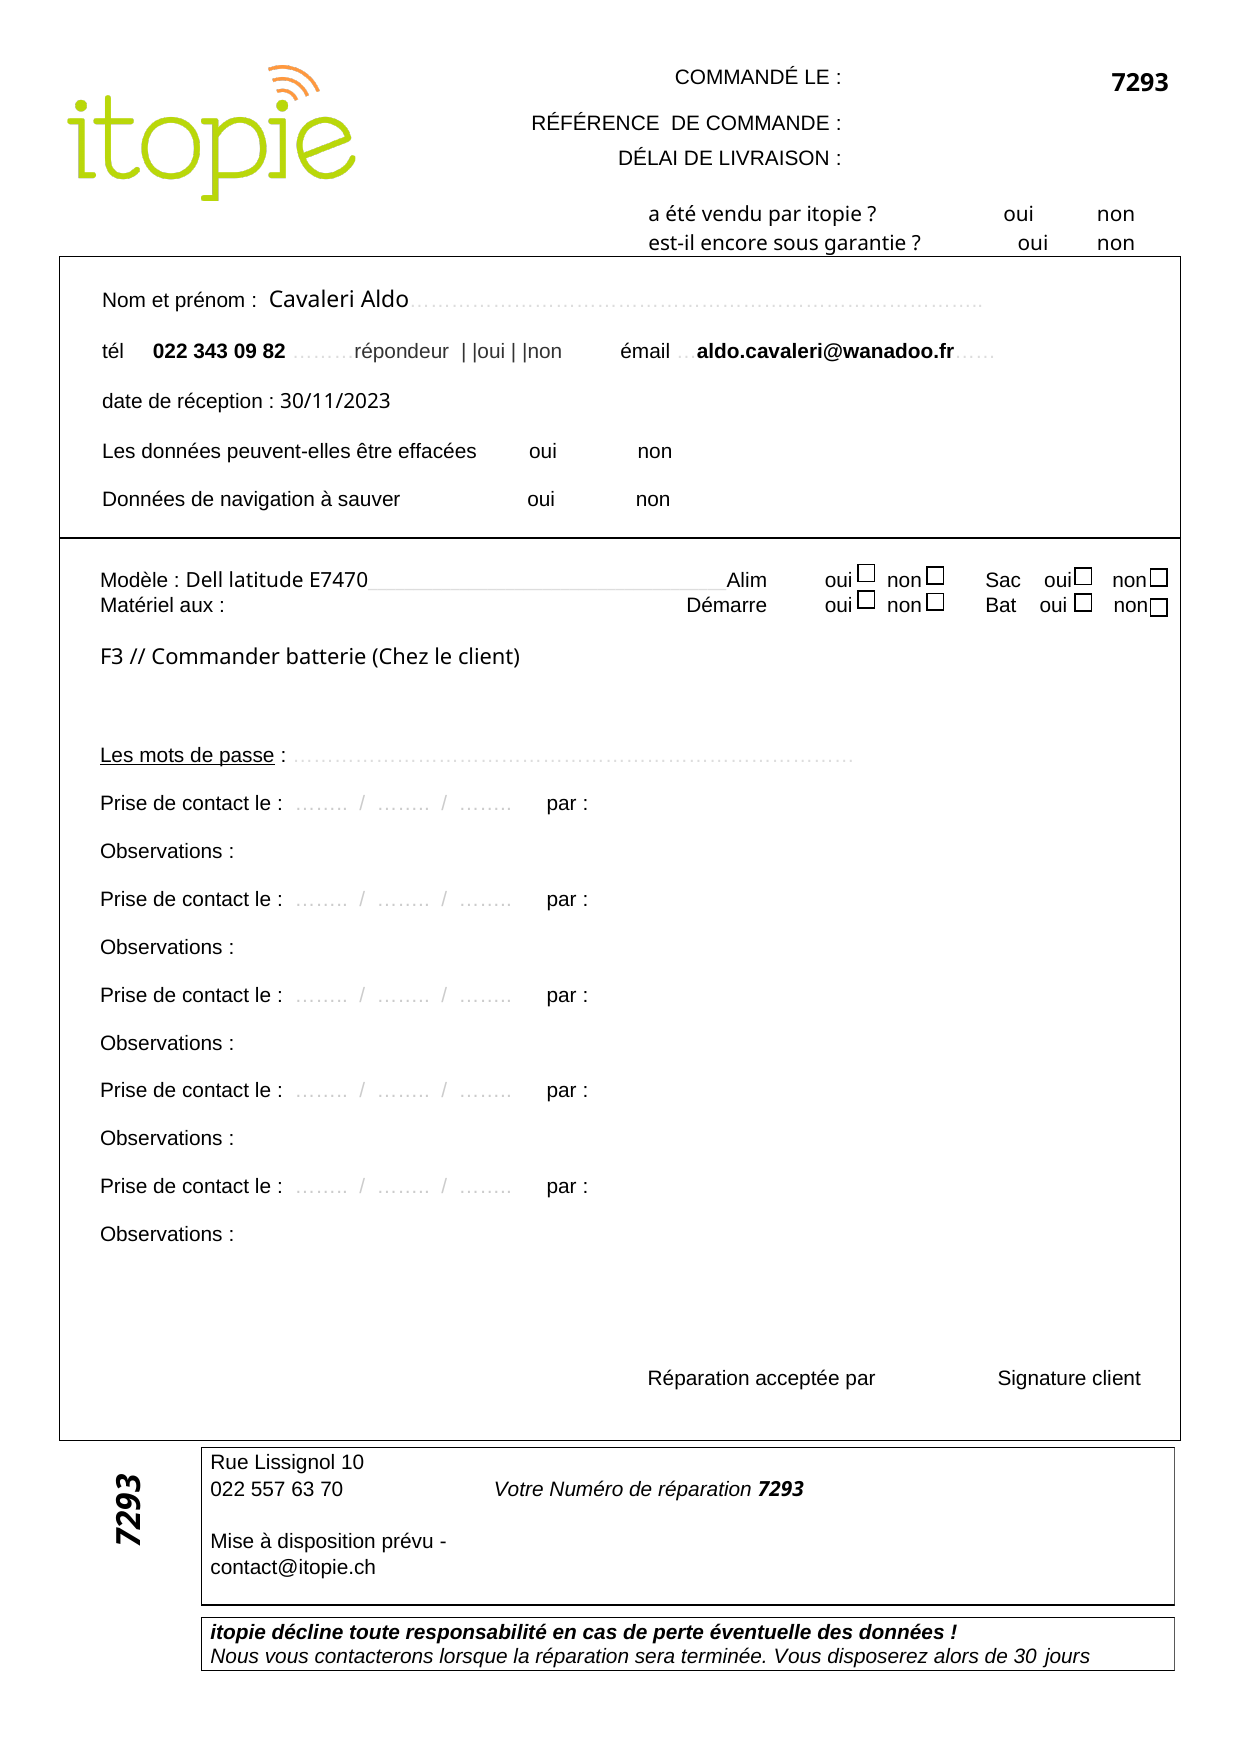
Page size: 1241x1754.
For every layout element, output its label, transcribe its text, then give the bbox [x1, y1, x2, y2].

text Observations : [60, 836, 1180, 863]
text Prise de contact le : …….. / …….. / …….. par : [60, 1171, 1180, 1198]
table_cell [847, 140, 1180, 175]
text Observations : [60, 1219, 1180, 1246]
text Les mots de passe : ……………………………………………………………………… [60, 740, 1180, 767]
text Prise de contact le : …….. / …….. / …….. par : [60, 1075, 1180, 1102]
picture [67, 65, 356, 201]
text Prise de contact le : …….. / …….. / …….. par : [60, 883, 1180, 911]
table_cell itopie décline toute responsabilité en cas de perte éventuelle des données ! Nous vous contacterons lorsque la réparation sera terminée. Vous disposerez alors de 30 jours [195, 1611, 1180, 1677]
text Modèle : Dell latitude E7470 Alim oui non Sac oui non [879, 562, 925, 590]
text Nom et prénom : Cavaleri Aldo……………………………………………………………………….. [60, 280, 1180, 314]
table_cell DÉLAI DE LIVRAISON : [490, 140, 847, 175]
table_header 7293 [847, 59, 1180, 104]
text Observations : [60, 1027, 1180, 1054]
text F3 // Commander batterie (Chez le client) [60, 638, 1180, 671]
table_cell RÉFÉRENCE DE COMMANDE : [490, 105, 847, 140]
text Prise de contact le : …….. / …….. / …….. par : [60, 979, 1180, 1006]
text Observations : [60, 931, 1180, 958]
text Modèle : Dell latitude E7470 Alim oui non Sac oui non [948, 562, 1180, 590]
text Matériel aux : Démarre oui non Bat oui non [60, 590, 1180, 617]
text Prise de contact le : …….. / …….. / …….. par : [60, 788, 1180, 815]
text Observations : [60, 1123, 1180, 1150]
table_header 7293 [59, 1441, 195, 1677]
table_header COMMANDÉ LE : [490, 59, 847, 104]
text Les données peuvent-elles être effacées oui non [60, 436, 1180, 463]
table_cell [847, 105, 1180, 140]
table_header Rue Lissignol 10 022 557 63 70 Votre Numéro de réparation 7293 Mise à disposition prévu - contact@itopie.ch [195, 1441, 1180, 1611]
text Réparation acceptée par Signature client [60, 1363, 1180, 1390]
text a été vendu par itopie ? oui non [59, 199, 1181, 228]
text Données de navigation à sauver oui non [60, 484, 1180, 511]
text tél 022 343 09 82 ………répondeur | |oui | |non émail …aldo.cavaleri@wanadoo.fr…… [60, 335, 1180, 362]
text est-il encore sous garantie ? oui non [59, 228, 1181, 256]
text Modèle : Dell latitude E7470 Alim oui non Sac oui non [60, 562, 856, 590]
text date de réception : 30/11/2023 [60, 383, 1180, 415]
